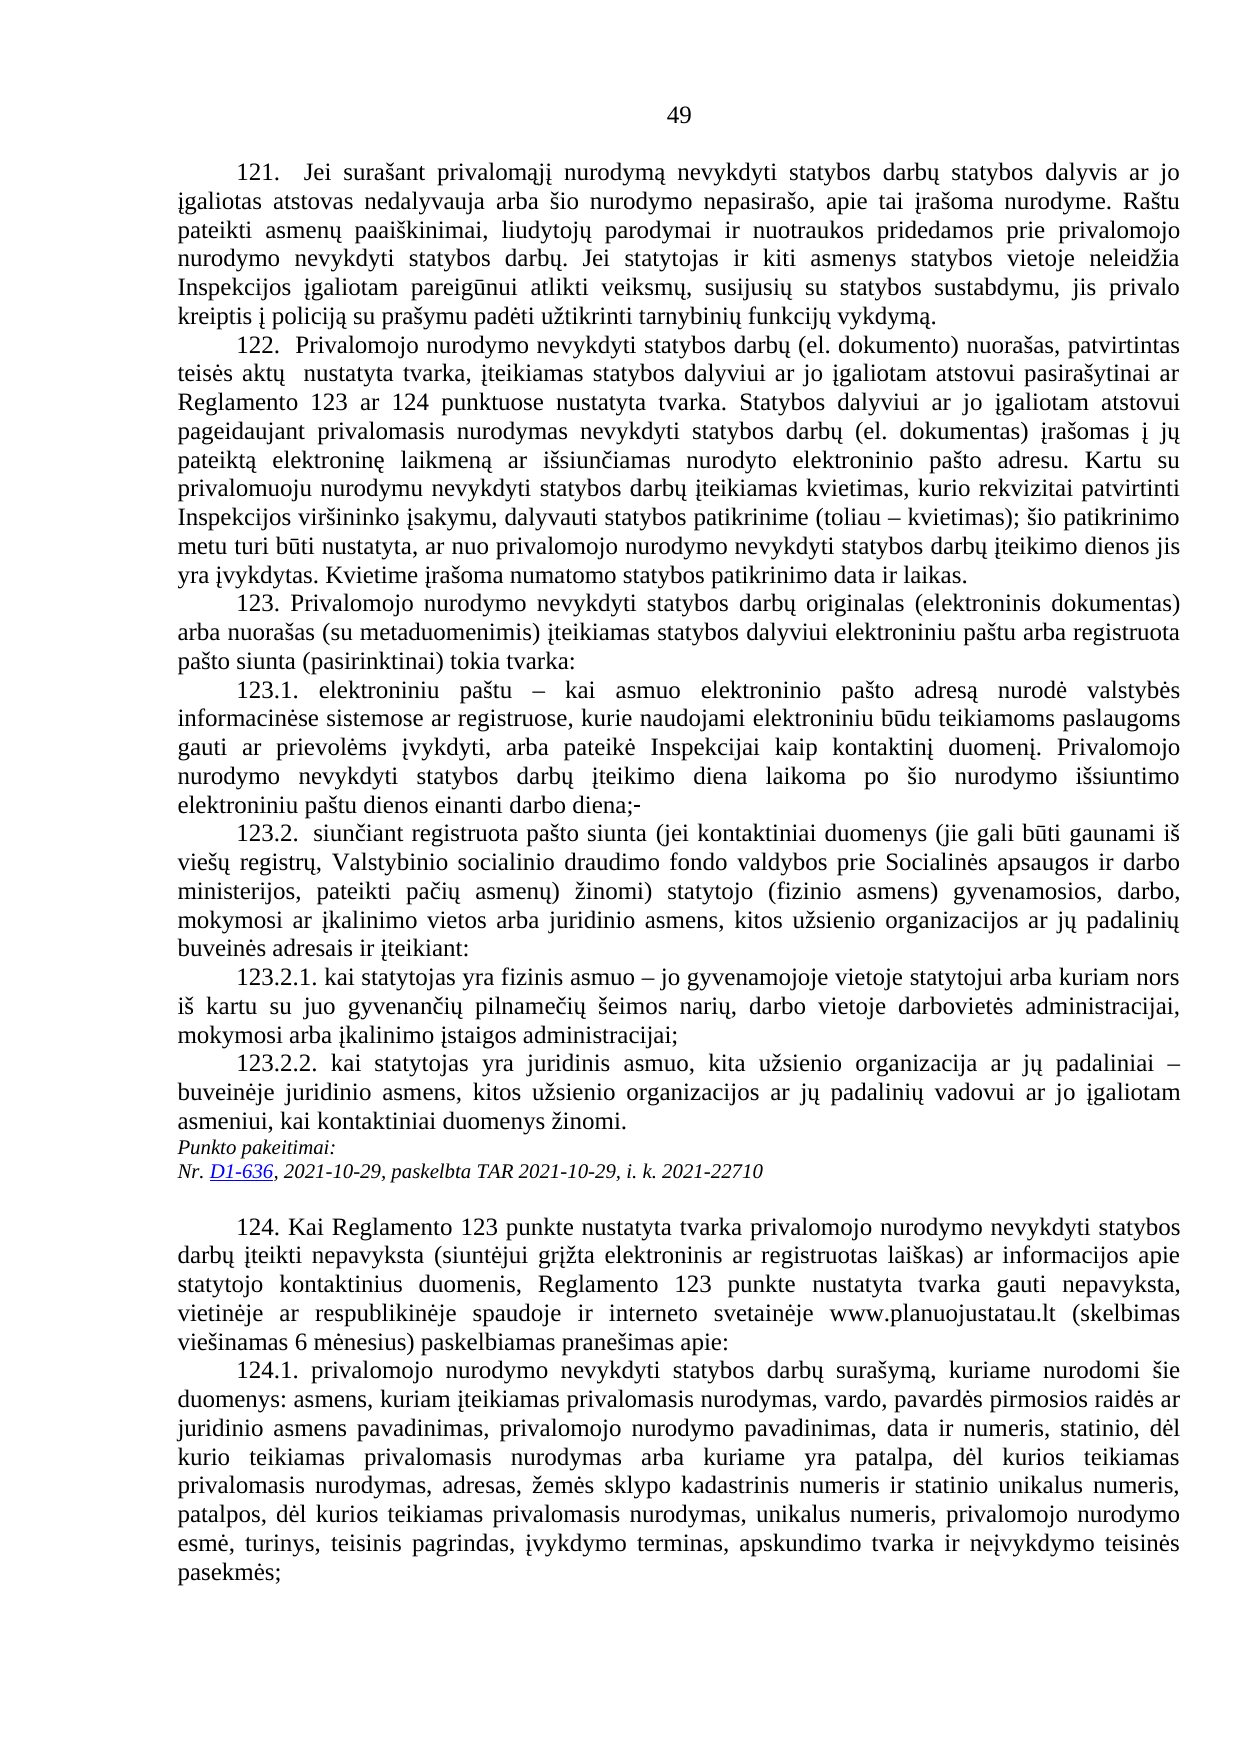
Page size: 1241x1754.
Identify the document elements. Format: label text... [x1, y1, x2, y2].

text 123.2.2. kai statytojas yra juridinis asmuo, kita užsienio organizacija ar jų padaliniai – buveinėje juridinio asmens, kitos užsienio organizacijos ar jų padalinių vadovui ar jo įgaliotam asmeniui, kai kontaktiniai duomenys žinomi. [177, 1048, 1181, 1135]
text 123.2. siunčiant registruota pašto siunta (jei kontaktiniai duomenys (jie gali būti gaunami iš viešų registrų, Valstybinio socialinio draudimo fondo valdybos prie Socialinės apsaugos ir darbo ministerijos, pateikti pačių asmenų) žinomi) statytojo (fizinio asmens) gyvenamosios, darbo, mokymosi ar įkalinimo vietos arba juridinio asmens, kitos užsienio organizacijos ar jų padalinių buveinės adresais ir įteikiant: [177, 818, 1181, 962]
text 123.1. elektroniniu paštu – kai asmuo elektroninio pašto adresą nurodė valstybės informacinėse sistemose ar registruose, kurie naudojami elektroniniu būdu teikiamoms paslaugoms gauti ar prievolėms įvykdyti, arba pateikė Inspekcijai kaip kontaktinį duomenį. Privalomojo nurodymo nevykdyti statybos darbų įteikimo diena laikoma po šio nurodymo išsiuntimo elektroniniu paštu dienos einanti darbo diena; [177, 675, 1181, 818]
text Nr. D1-636, 2021-10-29, paskelbta TAR 2021-10-29, i. k. 2021-22710 [177, 1159, 1181, 1183]
text 123.2.1. kai statytojas yra fizinis asmuo – jo gyvenamojoje vietoje statytojui arba kuriam nors iš kartu su juo gyvenančių pilnamečių šeimos narių, darbo vietoje darbovietės administracijai, mokymosi arba įkalinimo įstaigos administracijai; [177, 962, 1181, 1048]
text 122. Privalomojo nurodymo nevykdyti statybos darbų (el. dokumento) nuorašas, patvirtintas teisės aktų nustatyta tvarka, įteikiamas statybos dalyviui ar jo įgaliotam atstovui pasirašytinai ar Reglamento 123 ar 124 punktuose nustatyta tvarka. Statybos dalyviui ar jo įgaliotam atstovui pageidaujant privalomasis nurodymas nevykdyti statybos darbų (el. dokumentas) įrašomas į jų pateiktą elektroninę laikmeną ar išsiunčiamas nurodyto elektroninio pašto adresu. Kartu su privalomuoju nurodymu nevykdyti statybos darbų įteikiamas kvietimas, kurio rekvizitai patvirtinti Inspekcijos viršininko įsakymu, dalyvauti statybos patikrinime (toliau – kvietimas); šio patikrinimo metu turi būti nustatyta, ar nuo privalomojo nurodymo nevykdyti statybos darbų įteikimo dienos jis yra įvykdytas. Kvietime įrašoma numatomo statybos patikrinimo data ir laikas. [177, 330, 1181, 588]
text 124.1. privalomojo nurodymo nevykdyti statybos darbų surašymą, kuriame nurodomi šie duomenys: asmens, kuriam įteikiamas privalomasis nurodymas, vardo, pavardės pirmosios raidės ar juridinio asmens pavadinimas, privalomojo nurodymo pavadinimas, data ir numeris, statinio, dėl kurio teikiamas privalomasis nurodymas arba kuriame yra patalpa, dėl kurios teikiamas privalomasis nurodymas, adresas, žemės sklypo kadastrinis numeris ir statinio unikalus numeris, patalpos, dėl kurios teikiamas privalomasis nurodymas, unikalus numeris, privalomojo nurodymo esmė, turinys, teisinis pagrindas, įvykdymo terminas, apskundimo tvarka ir neįvykdymo teisinės pasekmės; [177, 1355, 1181, 1585]
text 121. Jei surašant privalomąjį nurodymą nevykdyti statybos darbų statybos dalyvis ar jo įgaliotas atstovas nedalyvauja arba šio nurodymo nepasirašo, apie tai įrašoma nurodyme. Raštu pateikti asmenų paaiškinimai, liudytojų parodymai ir nuotraukos pridedamos prie privalomojo nurodymo nevykdyti statybos darbų. Jei statytojas ir kiti asmenys statybos vietoje neleidžia Inspekcijos įgaliotam pareigūnui atlikti veiksmų, susijusių su statybos sustabdymu, jis privalo kreiptis į policiją su prašymu padėti užtikrinti tarnybinių funkcijų vykdymą. [177, 157, 1181, 330]
text Punkto pakeitimai: [177, 1135, 1181, 1159]
text 123. Privalomojo nurodymo nevykdyti statybos darbų originalas (elektroninis dokumentas) arba nuorašas (su metaduomenimis) įteikiamas statybos dalyviui elektroniniu paštu arba registruota pašto siunta (pasirinktinai) tokia tvarka: [177, 588, 1181, 675]
text 124. Kai Reglamento 123 punkte nustatyta tvarka privalomojo nurodymo nevykdyti statybos darbų įteikti nepavyksta (siuntėjui grįžta elektroninis ar registruotas laiškas) ar informacijos apie statytojo kontaktinius duomenis, Reglamento 123 punkte nustatyta tvarka gauti nepavyksta, vietinėje ar respublikinėje spaudoje ir interneto svetainėje www.planuojustatau.lt (skelbimas viešinamas 6 mėnesius) paskelbiamas pranešimas apie: [177, 1212, 1181, 1355]
